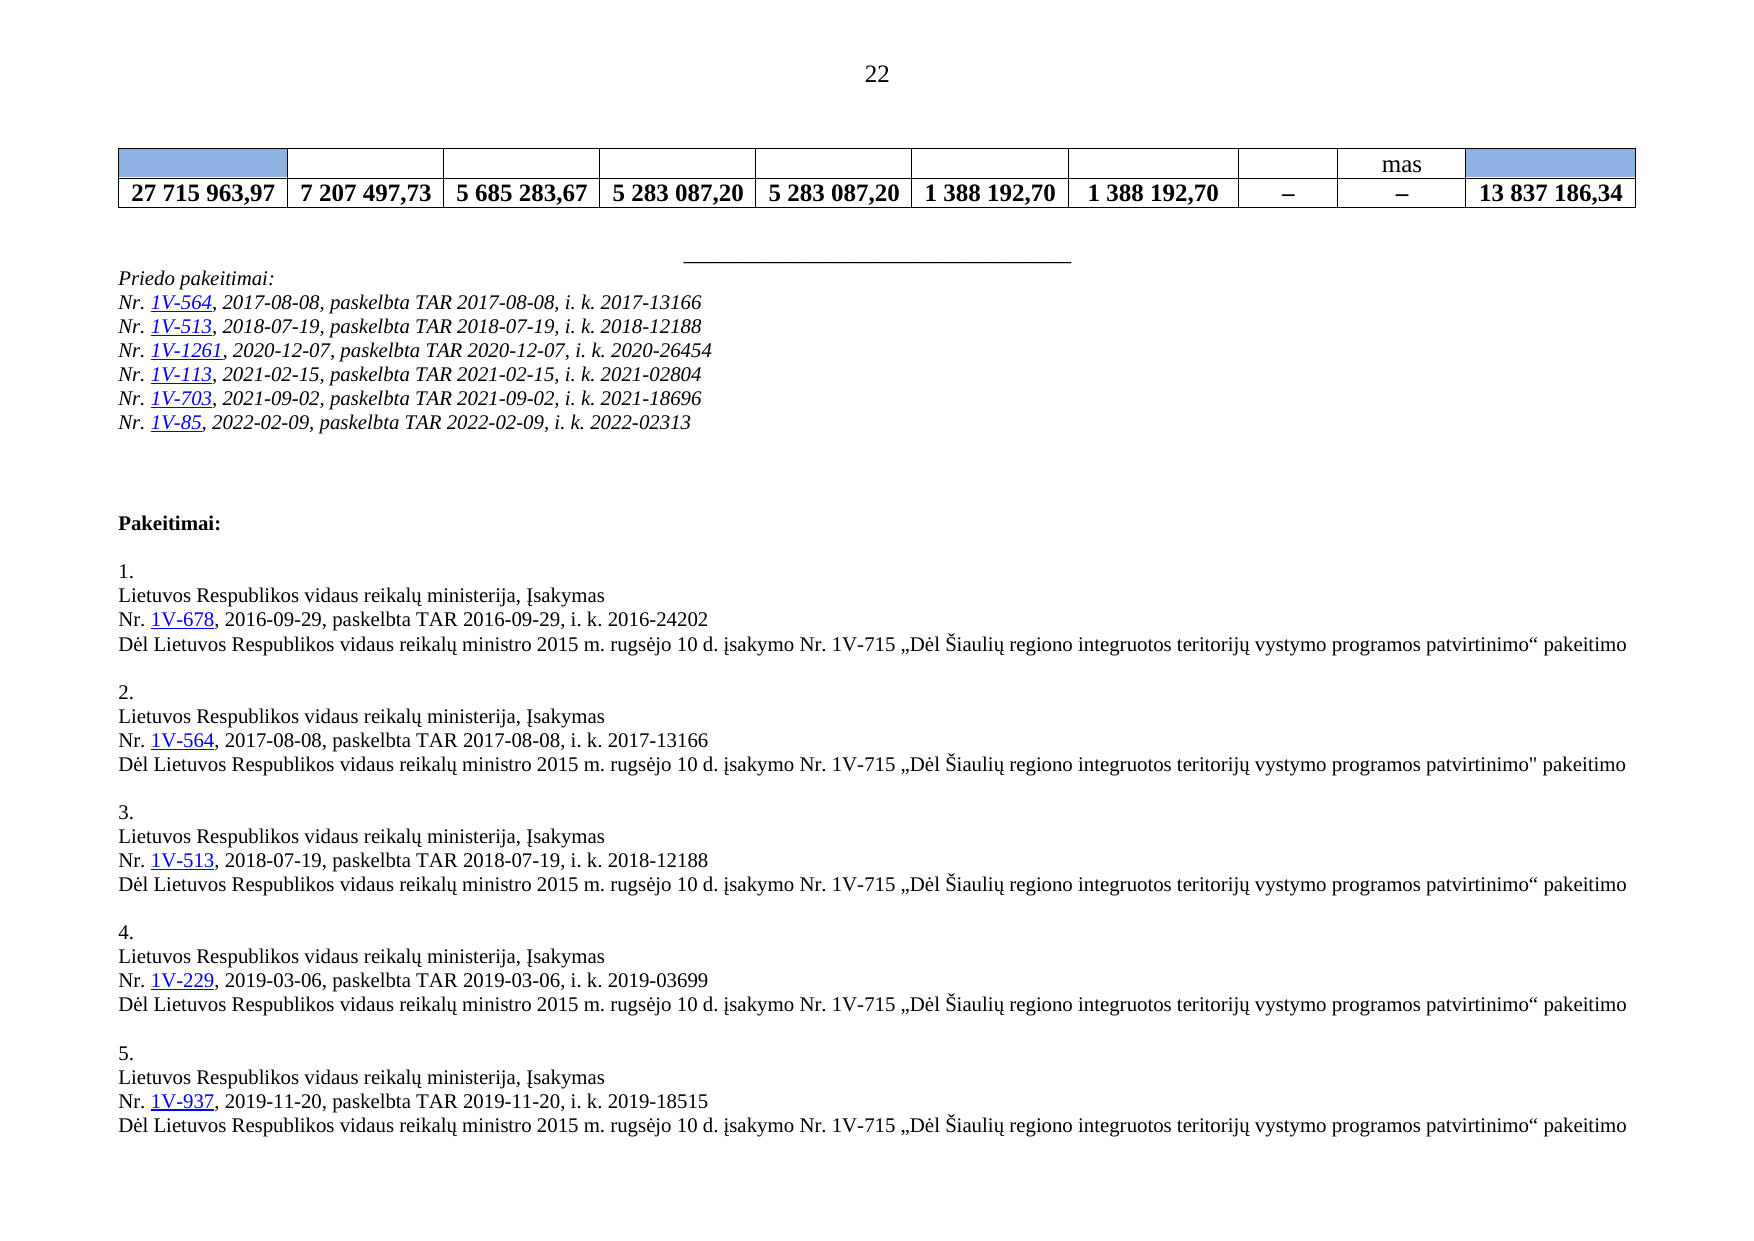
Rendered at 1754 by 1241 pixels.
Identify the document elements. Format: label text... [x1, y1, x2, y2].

text Nr. 1V-678, 2016-09-29, paskelbta TAR 2016-09-29, i. k. 2016-24202 [118, 607, 1636, 631]
text Nr. 1V-703, 2021-09-02, paskelbta TAR 2021-09-02, i. k. 2021-18696 [118, 386, 1636, 410]
text Priedo pakeitimai: [118, 266, 1636, 290]
table_cell [1239, 149, 1337, 177]
text 5. [118, 1041, 1636, 1064]
text 3. [118, 800, 1636, 824]
table_cell [444, 149, 599, 177]
text Dėl Lietuvos Respublikos vidaus reikalų ministro 2015 m. rugsėjo 10 d. įsakymo Nr. 1V-715 „Dėl Šiaulių regiono integruotos teritorijų vystymo programos patvirtinimo“ pakeitimo [118, 872, 1636, 896]
text Nr. 1V-85, 2022-02-09, paskelbta TAR 2022-02-09, i. k. 2022-02313 [118, 410, 1636, 434]
table_cell – [1239, 179, 1337, 207]
table_cell 7 207 497,73 [288, 179, 443, 207]
table_cell [288, 149, 443, 177]
text Lietuvos Respublikos vidaus reikalų ministerija, Įsakymas [118, 1064, 1636, 1089]
table_cell 5 283 087,20 [756, 179, 911, 207]
text Nr. 1V-564, 2017-08-08, paskelbta TAR 2017-08-08, i. k. 2017-13166 [118, 728, 1636, 752]
text Dėl Lietuvos Respublikos vidaus reikalų ministro 2015 m. rugsėjo 10 d. įsakymo Nr. 1V-715 „Dėl Šiaulių regiono integruotos teritorijų vystymo programos patvirtinimo“ pakeitimo [118, 1113, 1636, 1137]
table_cell 5 685 283,67 [444, 179, 599, 207]
table_cell [756, 149, 911, 177]
text 1. [118, 559, 1636, 583]
text Nr. 1V-113, 2021-02-15, paskelbta TAR 2021-02-15, i. k. 2021-02804 [118, 362, 1636, 386]
text Nr. 1V-229, 2019-03-06, paskelbta TAR 2019-03-06, i. k. 2019-03699 [118, 968, 1636, 992]
table_header [1466, 149, 1635, 177]
table_header [119, 149, 287, 177]
table_cell [600, 149, 755, 177]
table_cell 5 283 087,20 [600, 179, 755, 207]
table_cell [912, 149, 1068, 177]
text Lietuvos Respublikos vidaus reikalų ministerija, Įsakymas [118, 583, 1636, 607]
text Nr. 1V-513, 2018-07-19, paskelbta TAR 2018-07-19, i. k. 2018-12188 [118, 314, 1636, 338]
text Dėl Lietuvos Respublikos vidaus reikalų ministro 2015 m. rugsėjo 10 d. įsakymo Nr. 1V-715 „Dėl Šiaulių regiono integruotos teritorijų vystymo programos patvirtinimo“ pakeitimo [118, 992, 1636, 1016]
table_cell mas [1338, 149, 1465, 177]
text 4. [118, 920, 1636, 944]
table_cell 1 388 192,70 [912, 179, 1068, 207]
text Nr. 1V-513, 2018-07-19, paskelbta TAR 2018-07-19, i. k. 2018-12188 [118, 848, 1636, 872]
text Lietuvos Respublikos vidaus reikalų ministerija, Įsakymas [118, 824, 1636, 848]
text Dėl Lietuvos Respublikos vidaus reikalų ministro 2015 m. rugsėjo 10 d. įsakymo Nr. 1V-715 „Dėl Šiaulių regiono integruotos teritorijų vystymo programos patvirtinimo" pakeitimo [118, 752, 1636, 776]
table_cell 13 837 186,34 [1466, 179, 1635, 207]
table_cell – [1338, 179, 1465, 207]
text Nr. 1V-564, 2017-08-08, paskelbta TAR 2017-08-08, i. k. 2017-13166 [118, 290, 1636, 314]
table_cell 1 388 192,70 [1069, 179, 1238, 207]
text Nr. 1V-937, 2019-11-20, paskelbta TAR 2019-11-20, i. k. 2019-18515 [118, 1089, 1636, 1113]
text _______________________________ [118, 237, 1636, 266]
text Nr. 1V-1261, 2020-12-07, paskelbta TAR 2020-12-07, i. k. 2020-26454 [118, 338, 1636, 362]
table_cell [1069, 149, 1238, 177]
text 2. [118, 679, 1636, 704]
text Dėl Lietuvos Respublikos vidaus reikalų ministro 2015 m. rugsėjo 10 d. įsakymo Nr. 1V-715 „Dėl Šiaulių regiono integruotos teritorijų vystymo programos patvirtinimo“ pakeitimo [118, 631, 1636, 656]
text Lietuvos Respublikos vidaus reikalų ministerija, Įsakymas [118, 704, 1636, 728]
table_cell 27 715 963,97 [119, 179, 287, 207]
text Pakeitimai: [118, 511, 1636, 535]
text Lietuvos Respublikos vidaus reikalų ministerija, Įsakymas [118, 944, 1636, 968]
